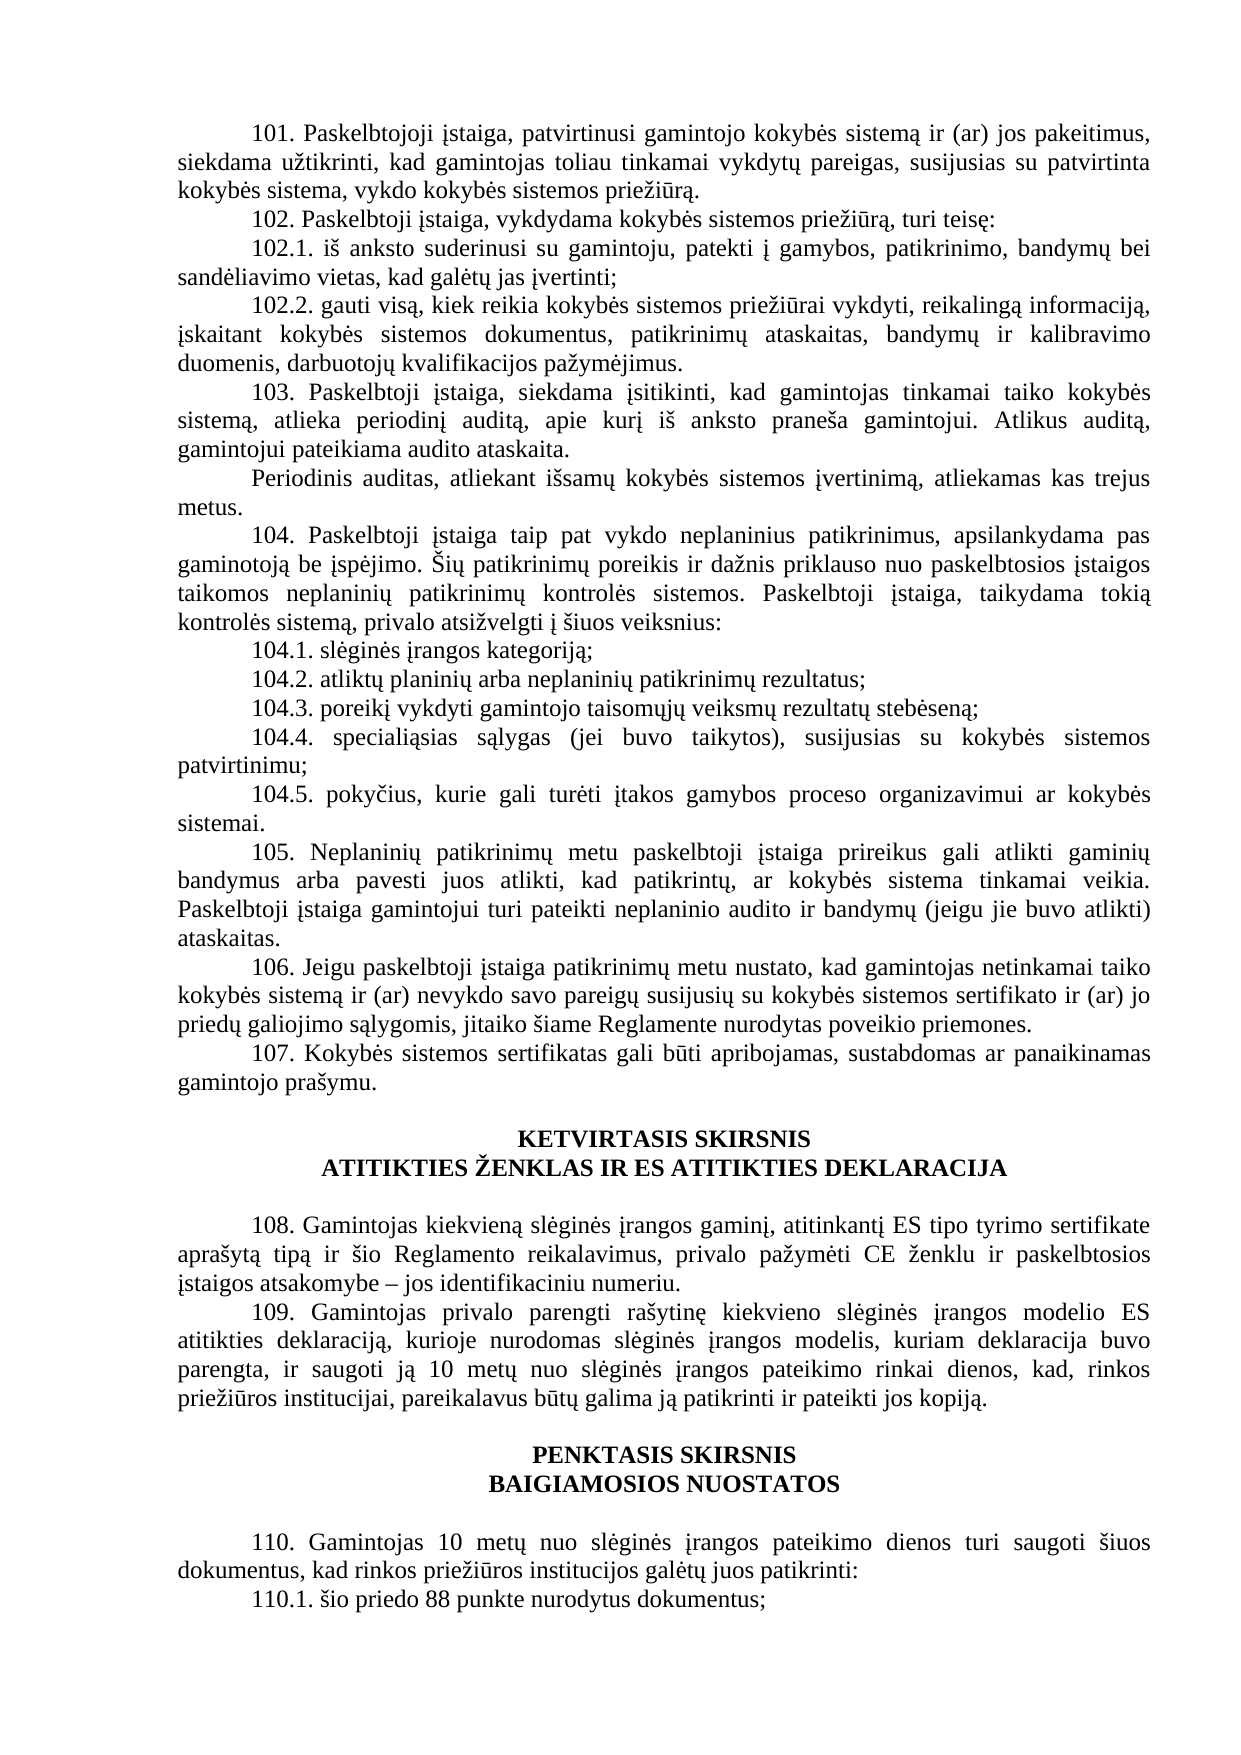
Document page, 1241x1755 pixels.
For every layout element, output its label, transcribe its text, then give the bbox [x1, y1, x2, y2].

text 103. Paskelbtoji įstaiga, siekdama įsitikinti, kad gamintojas tinkamai taiko kokybės sistemą, atlieka periodinį auditą, apie kurį iš anksto praneša gamintojui. Atlikus auditą, gamintojui pateikiama audito ataskaita. [177, 377, 1152, 463]
text 110.1. šio priedo 88 punkte nurodytus dokumentus; [177, 1584, 1152, 1613]
text 102.1. iš anksto suderinusi su gamintoju, patekti į gamybos, patikrinimo, bandymų bei sandėliavimo vietas, kad galėtų jas įvertinti; [177, 233, 1152, 291]
text 110. Gamintojas 10 metų nuo slėginės įrangos pateikimo dienos turi saugoti šiuos dokumentus, kad rinkos priežiūros institucijos galėtų juos patikrinti: [177, 1527, 1152, 1584]
text 104.4. specialiąsias sąlygas (jei buvo taikytos), susijusias su kokybės sistemos patvirtinimu; [177, 722, 1152, 779]
text 104.3. poreikį vykdyti gamintojo taisomųjų veiksmų rezultatų stebėseną; [177, 693, 1152, 722]
text ATITIKTIES ŽENKLAS IR ES ATITIKTIES DEKLARACIJA [177, 1153, 1152, 1182]
text 104. Paskelbtoji įstaiga taip pat vykdo neplaninius patikrinimus, apsilankydama pas gaminotoją be įspėjimo. Šių patikrinimų poreikis ir dažnis priklauso nuo paskelbtosios įstaigos taikomos neplaninių patikrinimų kontrolės sistemos. Paskelbtoji įstaiga, taikydama tokią kontrolės sistemą, privalo atsižvelgti į šiuos veiksnius: [177, 521, 1152, 636]
text 102.2. gauti visą, kiek reikia kokybės sistemos priežiūrai vykdyti, reikalingą informaciją, įskaitant kokybės sistemos dokumentus, patikrinimų ataskaitas, bandymų ir kalibravimo duomenis, darbuotojų kvalifikacijos pažymėjimus. [177, 291, 1152, 377]
text 109. Gamintojas privalo parengti rašytinę kiekvieno slėginės įrangos modelio ES atitikties deklaraciją, kurioje nurodomas slėginės įrangos modelis, kuriam deklaracija buvo parengta, ir saugoti ją 10 metų nuo slėginės įrangos pateikimo rinkai dienos, kad, rinkos priežiūros institucijai, pareikalavus būtų galima ją patikrinti ir pateikti jos kopiją. [177, 1297, 1152, 1412]
text 106. Jeigu paskelbtoji įstaiga patikrinimų metu nustato, kad gamintojas netinkamai taiko kokybės sistemą ir (ar) nevykdo savo pareigų susijusių su kokybės sistemos sertifikato ir (ar) jo priedų galiojimo sąlygomis, jitaiko šiame Reglamente nurodytas poveikio priemones. [177, 952, 1152, 1038]
text 105. Neplaninių patikrinimų metu paskelbtoji įstaiga prireikus gali atlikti gaminių bandymus arba pavesti juos atlikti, kad patikrintų, ar kokybės sistema tinkamai veikia. Paskelbtoji įstaiga gamintojui turi pateikti neplaninio audito ir bandymų (jeigu jie buvo atlikti) ataskaitas. [177, 837, 1152, 952]
text 102. Paskelbtoji įstaiga, vykdydama kokybės sistemos priežiūrą, turi teisę: [177, 204, 1152, 233]
text 104.2. atliktų planinių arba neplaninių patikrinimų rezultatus; [177, 664, 1152, 693]
text 104.5. pokyčius, kurie gali turėti įtakos gamybos proceso organizavimui ar kokybės sistemai. [177, 779, 1152, 837]
text BAIGIAMOSIOS NUOSTATOS [177, 1469, 1152, 1498]
text 101. Paskelbtojoji įstaiga, patvirtinusi gamintojo kokybės sistemą ir (ar) jos pakeitimus, siekdama užtikrinti, kad gamintojas toliau tinkamai vykdytų pareigas, susijusias su patvirtinta kokybės sistema, vykdo kokybės sistemos priežiūrą. [177, 118, 1152, 204]
text Periodinis auditas, atliekant išsamų kokybės sistemos įvertinimą, atliekamas kas trejus metus. [177, 463, 1152, 521]
text PENKTASIS SKIRSNIS [177, 1441, 1152, 1469]
text 104.1. slėginės įrangos kategoriją; [177, 636, 1152, 664]
text 107. Kokybės sistemos sertifikatas gali būti apribojamas, sustabdomas ar panaikinamas gamintojo prašymu. [177, 1038, 1152, 1096]
text KETVIRTASIS SKIRSNIS [177, 1124, 1152, 1153]
text 108. Gamintojas kiekvieną slėginės įrangos gaminį, atitinkantį ES tipo tyrimo sertifikate aprašytą tipą ir šio Reglamento reikalavimus, privalo pažymėti CE ženklu ir paskelbtosios įstaigos atsakomybe – jos identifikaciniu numeriu. [177, 1211, 1152, 1297]
